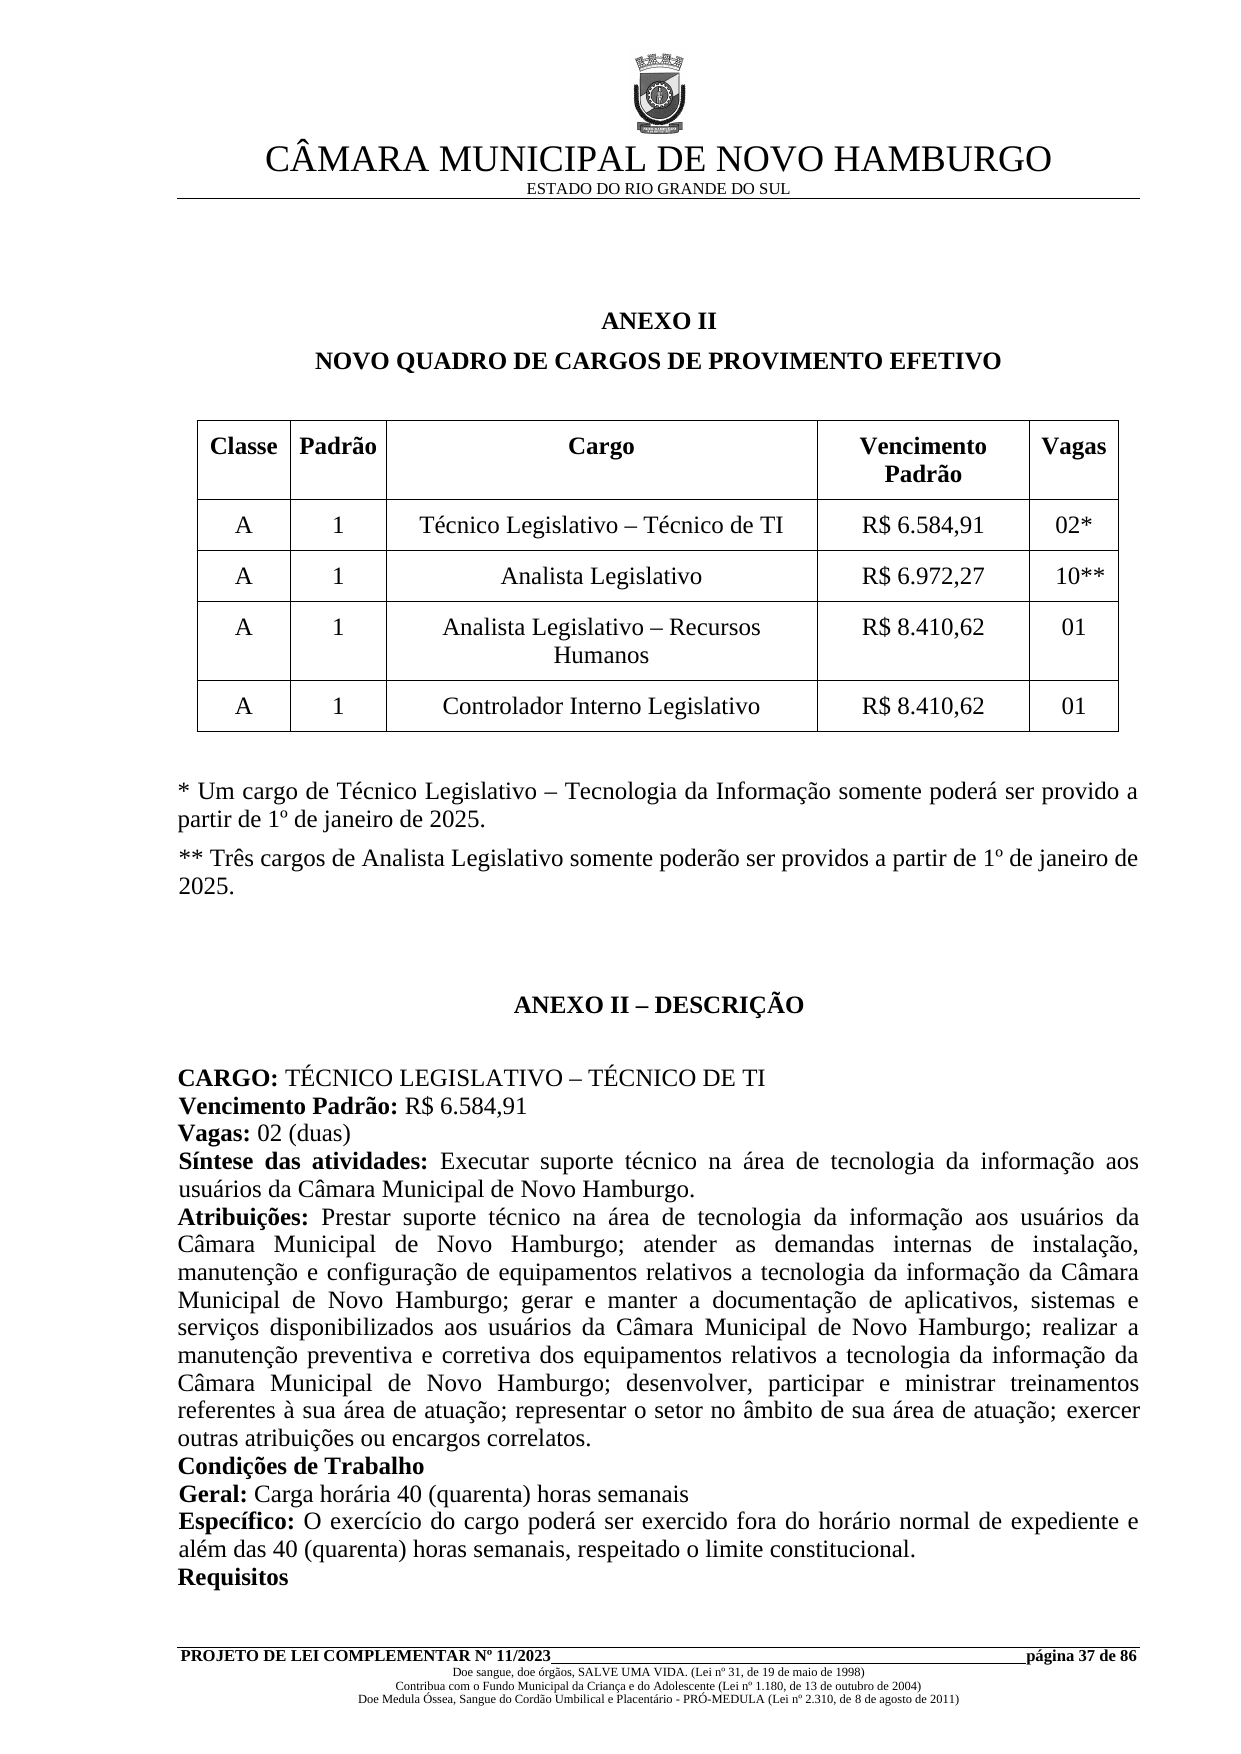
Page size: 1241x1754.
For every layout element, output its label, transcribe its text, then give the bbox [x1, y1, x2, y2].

table_cell A [198, 500, 290, 550]
text Requisitos [177, 1563, 1140, 1591]
table_cell Controlador Interno Legislativo [387, 681, 817, 731]
table_cell R$ 8.410,62 [818, 602, 1029, 680]
table_cell 1 [291, 602, 386, 680]
table_cell R$ 6.584,91 [818, 500, 1029, 550]
text * Um cargo de Técnico Legislativo – Tecnologia da Informação somente poderá ser provido a partir de 1º de janeiro de 2025. [177, 777, 1140, 832]
text Específico: O exercício do cargo poderá ser exercido fora do horário normal de expediente e além das 40 (quarenta) horas semanais, respeitado o limite constitucional. [178, 1507, 1140, 1563]
text ANEXO II – DESCRIÇÃO [178, 991, 1140, 1018]
text Geral: Carga horária 40 (quarenta) horas semanais [178, 1480, 1140, 1507]
table_cell Técnico Legislativo – Técnico de TI [387, 500, 817, 550]
text Vagas: 02 (duas) [177, 1119, 1140, 1147]
table_cell 1 [291, 681, 386, 731]
table_header Vencimento Padrão [818, 421, 1029, 499]
table_header Cargo [387, 421, 817, 499]
table_cell 02* [1030, 500, 1118, 550]
text NOVO QUADRO DE CARGOS DE PROVIMENTO EFETIVO [177, 347, 1140, 375]
text Atribuições: Prestar suporte técnico na área de tecnologia da informação aos usuários da Câmara Municipal de Novo Hamburgo; atender as demandas internas de instalação, manutenção e configuração de equipamentos relativos a tecnologia da informação da Câmara Municipal de Novo Hamburgo; gerar e manter a documentação de aplicativos, sistemas e serviços disponibilizados aos usuários da Câmara Municipal de Novo Hamburgo; realizar a manutenção preventiva e corretiva dos equipamentos relativos a tecnologia da informação da Câmara Municipal de Novo Hamburgo; desenvolver, participar e ministrar treinamentos referentes à sua área de atuação; representar o setor no âmbito de sua área de atuação; exercer outras atribuições ou encargos correlatos. [177, 1203, 1140, 1452]
table_cell R$ 6.972,27 [818, 551, 1029, 601]
table_header Padrão [291, 421, 386, 499]
table_cell A [198, 551, 290, 601]
text Síntese das atividades: Executar suporte técnico na área de tecnologia da informação aos usuários da Câmara Municipal de Novo Hamburgo. [178, 1147, 1140, 1203]
text ** Três cargos de Analista Legislativo somente poderão ser providos a partir de 1º de janeiro de 2025. [178, 844, 1140, 900]
table_cell 01 [1030, 602, 1118, 680]
text Condições de Trabalho [177, 1452, 1140, 1480]
text ANEXO II [178, 307, 1140, 335]
table_cell Analista Legislativo [387, 551, 817, 601]
table_cell 1 [291, 551, 386, 601]
table_cell A [198, 602, 290, 680]
table_cell Analista Legislativo – Recursos Humanos [387, 602, 817, 680]
table_cell 01 [1030, 681, 1118, 731]
text CARGO: TÉCNICO LEGISLATIVO – TÉCNICO DE TI [177, 1064, 1140, 1092]
table_cell R$ 8.410,62 [818, 681, 1029, 731]
table_header Classe [198, 421, 290, 499]
text Vencimento Padrão: R$ 6.584,91 [178, 1092, 1140, 1119]
table_cell A [198, 681, 290, 731]
table_cell 1 [291, 500, 386, 550]
table_cell 10** [1030, 551, 1118, 601]
table_header Vagas [1030, 421, 1118, 499]
